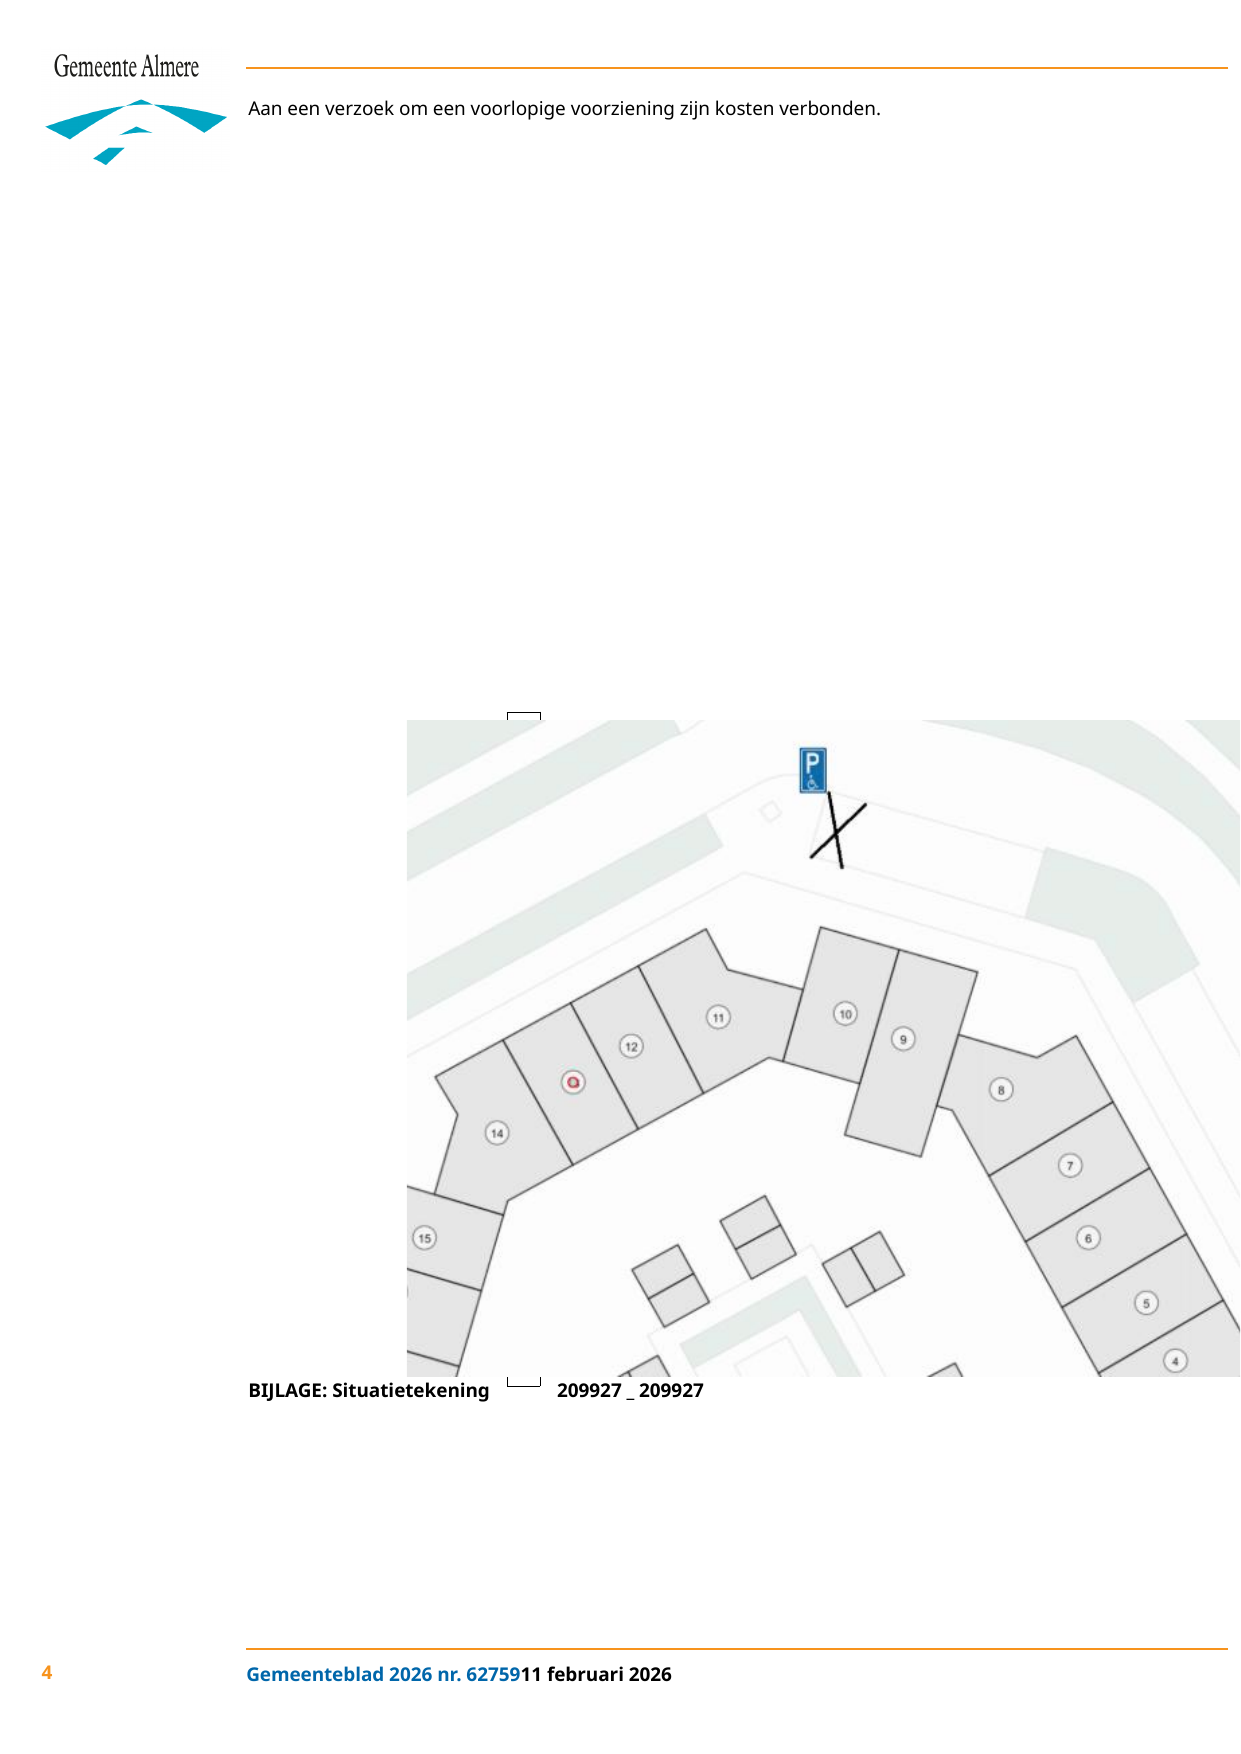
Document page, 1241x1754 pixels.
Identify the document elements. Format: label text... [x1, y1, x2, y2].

picture [406, 720, 1241, 1377]
text BIJLAGE: Situatietekening 209927 _ 209927 [248, 700, 1152, 1403]
picture [41, 47, 231, 172]
text Aan een verzoek om een voorlopige voorziening zijn kosten verbonden. [248, 95, 1152, 121]
